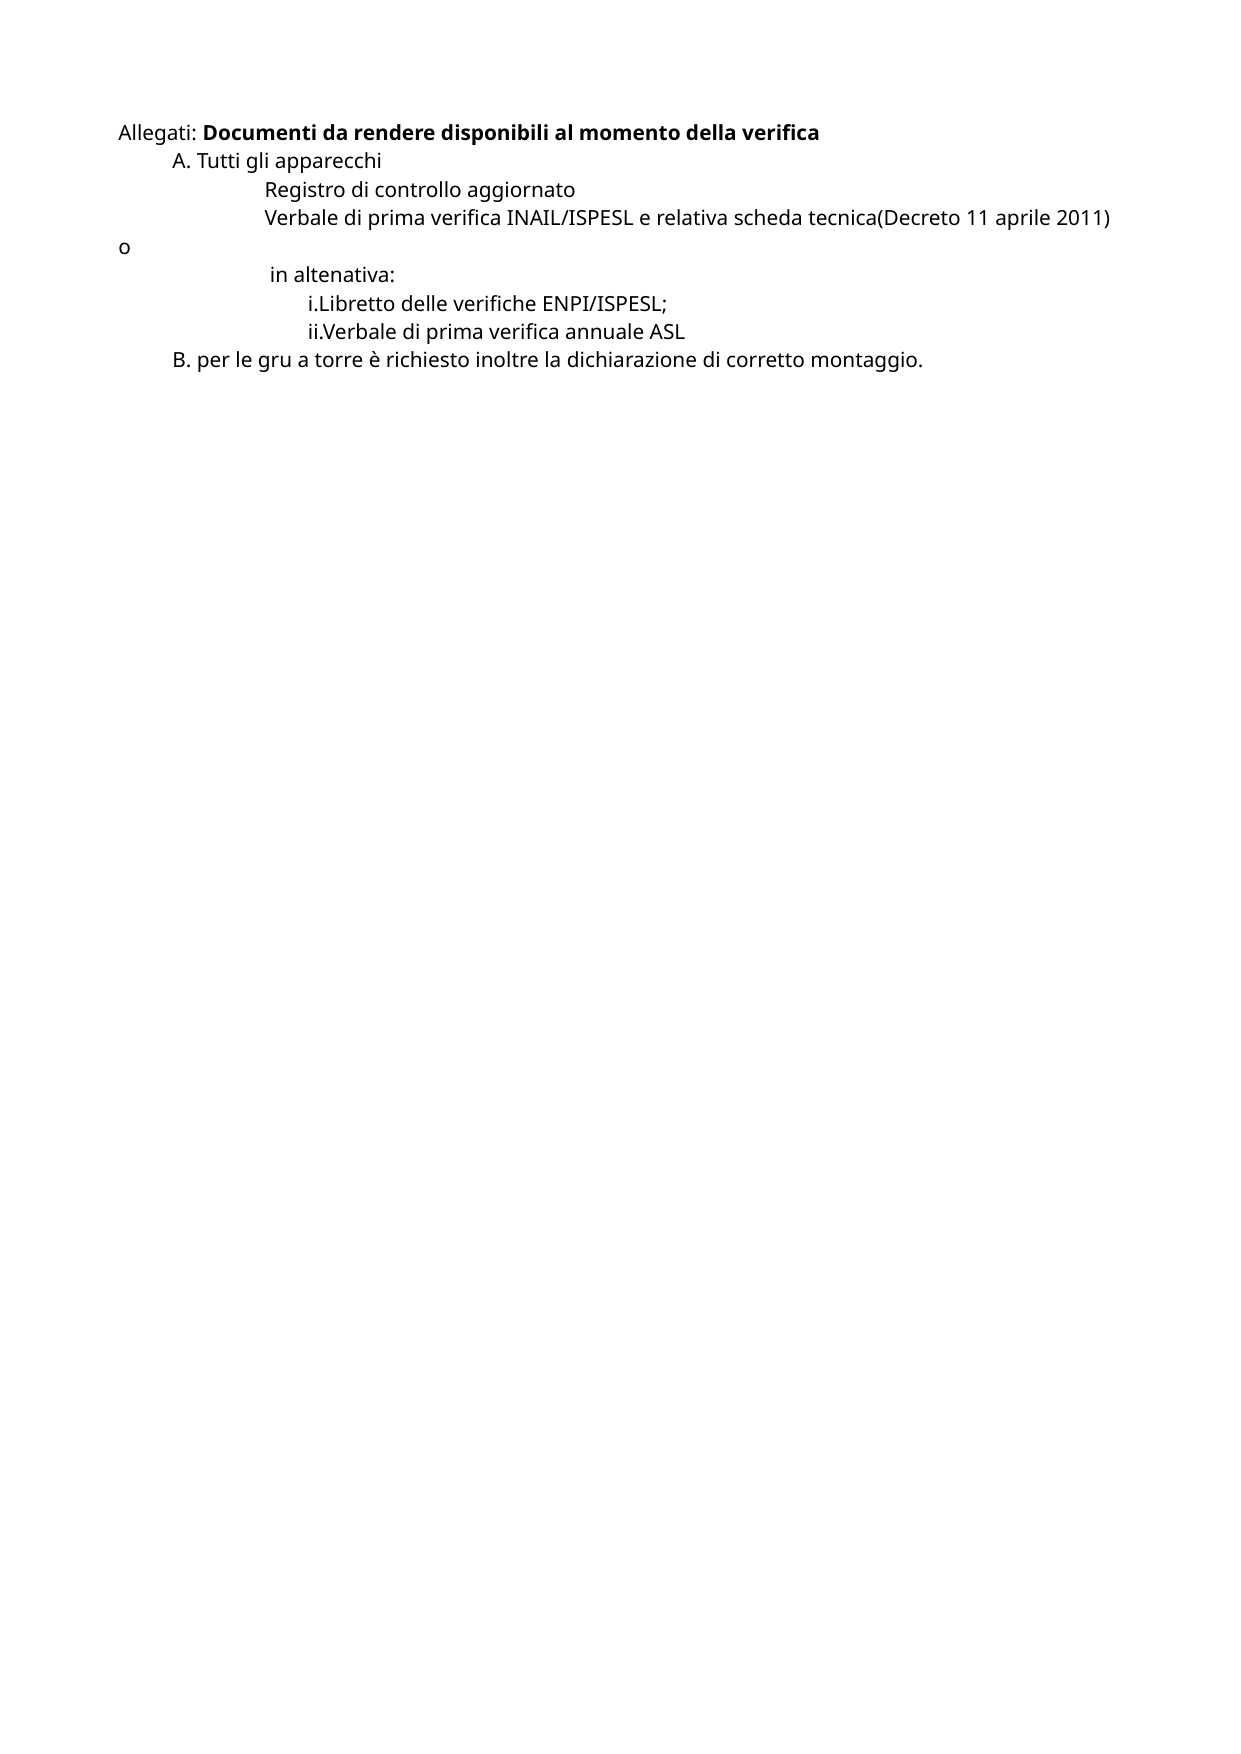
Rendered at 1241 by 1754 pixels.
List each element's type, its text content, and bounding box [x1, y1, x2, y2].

text ii.Verbale di prima verifica annuale ASL [118, 317, 1146, 346]
text Allegati: Documenti da rendere disponibili al momento della verifica [118, 118, 1122, 147]
text A. Tutti gli apparecchi [118, 147, 1122, 175]
text Verbale di prima verifica INAIL/ISPESL e relativa scheda tecnica(Decreto 11 aprile 2011) o [118, 203, 1122, 260]
text in altenativa: [118, 260, 1122, 289]
text Registro di controllo aggiornato [118, 175, 1122, 203]
text i.Libretto delle verifiche ENPI/ISPESL; [118, 289, 1122, 317]
text B. per le gru a torre è richiesto inoltre la dichiarazione di corretto montaggio. [118, 346, 1122, 374]
